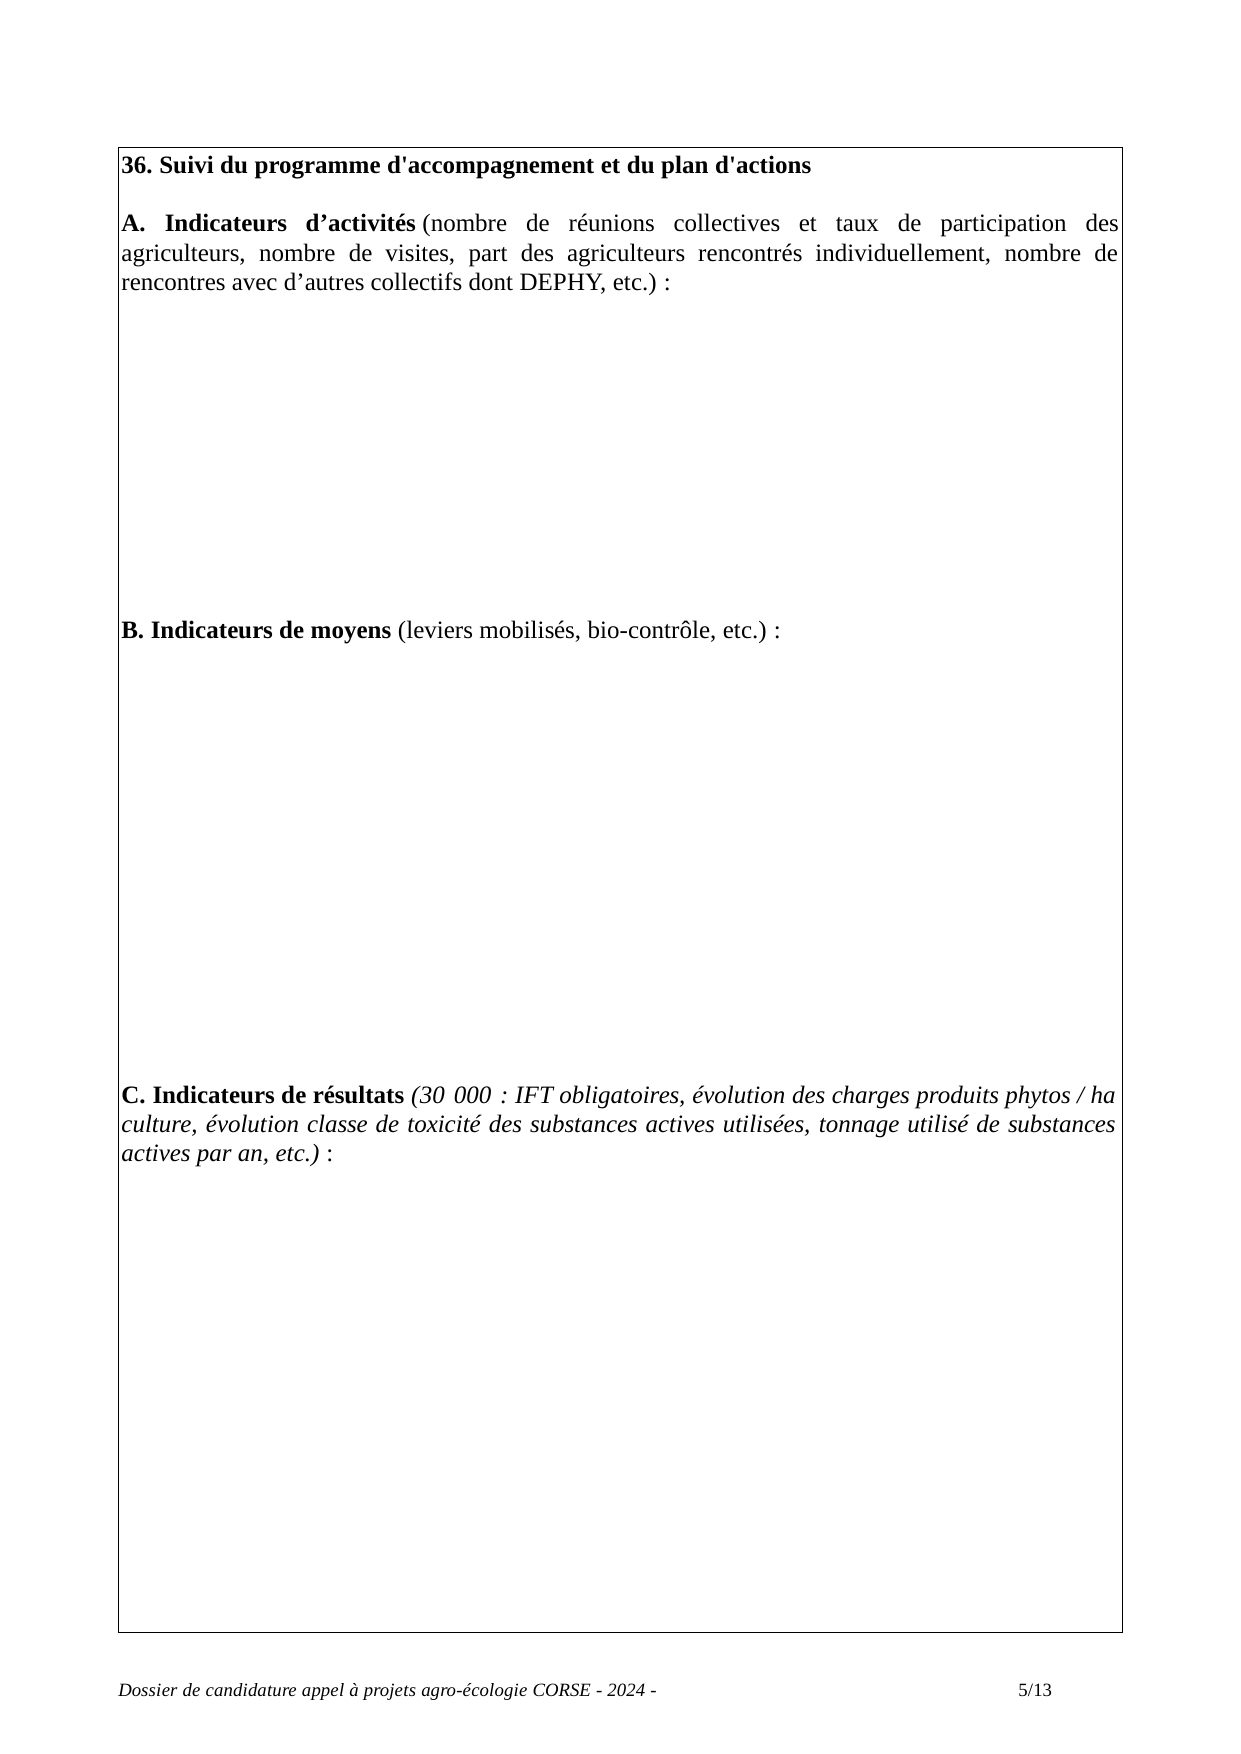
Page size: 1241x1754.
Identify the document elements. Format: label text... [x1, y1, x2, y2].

text B. Indicateurs de moyens (leviers mobilisés, bio-contrôle, etc.) : [119, 612, 1122, 644]
text A. Indicateurs d’activités (nombre de réunions collectives et taux de participation des agriculteurs, nombre de visites, part des agriculteurs rencontrés individuellement, nombre de rencontres avec d’autres collectifs dont DEPHY, etc.) : [119, 205, 1122, 296]
text C. Indicateurs de résultats (30 000 : IFT obligatoires, évolution des charges produits phytos / ha culture, évolution classe de toxicité des substances actives utilisées, tonnage utilisé de substances actives par an, etc.) : [119, 1077, 1122, 1167]
text 36. Suivi du programme d'accompagnement et du plan d'actions [119, 148, 1122, 179]
